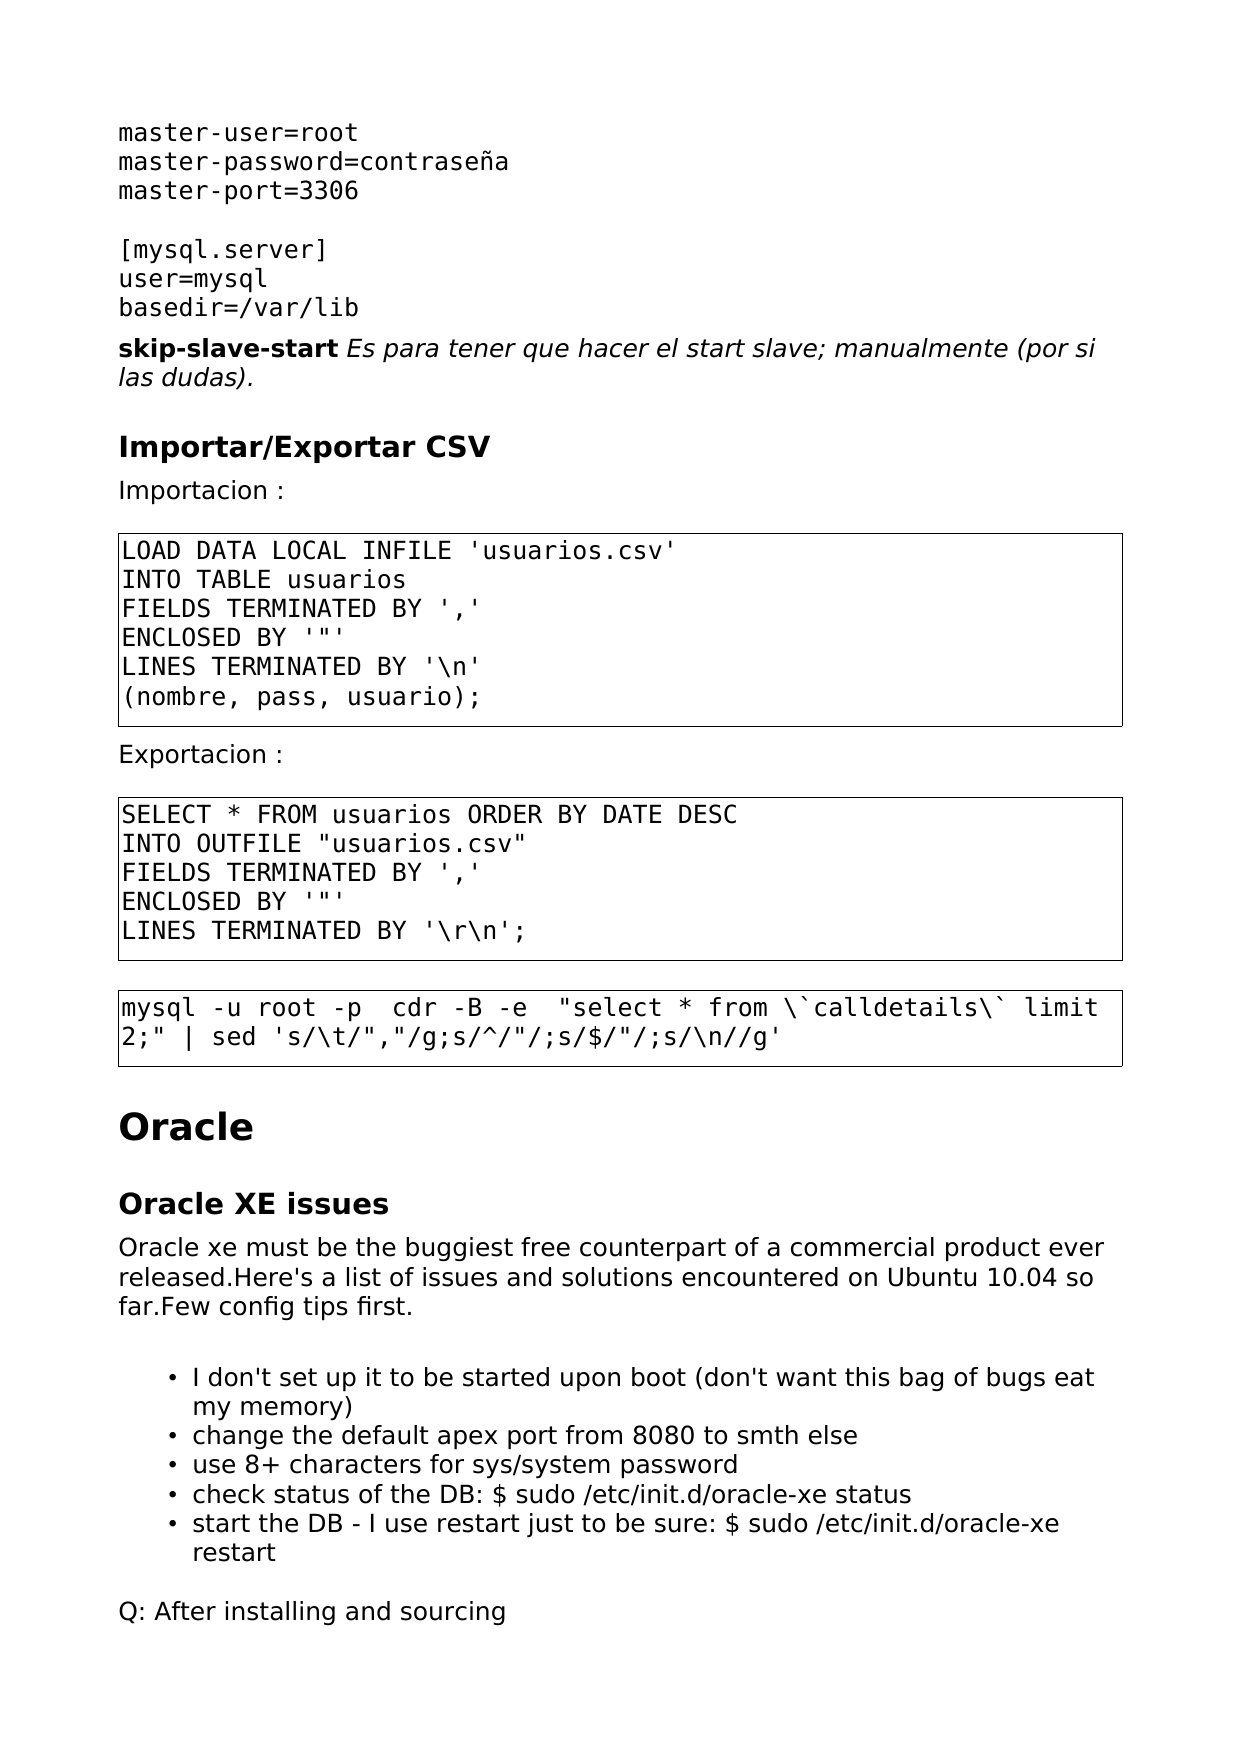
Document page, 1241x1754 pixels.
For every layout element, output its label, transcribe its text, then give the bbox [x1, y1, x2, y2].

list I don't set up it to be started upon boot (don't want this bag of bugs eat my memory) [177, 1363, 1122, 1421]
list change the default apex port from 8080 to smth else [177, 1421, 1122, 1451]
list check status of the DB: $ sudo /etc/init.d/oracle-xe status [177, 1480, 1122, 1509]
text Importacion : [118, 476, 1122, 506]
list start the DB - I use restart just to be sure: $ sudo /etc/init.d/oracle-xe restart [177, 1509, 1122, 1567]
subtitle Importar/Exportar CSV [118, 430, 1122, 464]
text Exportacion : [118, 740, 1122, 769]
text skip-slave-start Es para tener que hacer el start slave; manualmente (por si las dudas). [118, 334, 1122, 392]
subtitle Oracle XE issues [118, 1187, 1122, 1221]
text master-user=root master-password=contraseña master-port=3306 [mysql.server] user=mysql basedir=/var/lib [118, 118, 1122, 322]
table_header SELECT * FROM usuarios ORDER BY DATE DESC INTO OUTFILE "usuarios.csv" FIELDS TERMINATED BY ',' ENCLOSED BY '"' LINES TERMINATED BY '\r\n'; [119, 798, 1122, 960]
subtitle Oracle [118, 1106, 1122, 1150]
text Oracle xe must be the buggiest free counterpart of a commercial product ever released.Here's a list of issues and solutions encountered on Ubuntu 10.04 so far.Few config tips first. [118, 1234, 1122, 1321]
table_header mysql -u root -p cdr -B -e "select * from \`calldetails\` limit 2;" | sed 's/\t/","/g;s/^/"/;s/$/"/;s/\n//g' [119, 991, 1122, 1066]
text Q: After installing and sourcing [118, 1597, 1122, 1626]
list use 8+ characters for sys/system password [177, 1451, 1122, 1480]
table_header LOAD DATA LOCAL INFILE 'usuarios.csv' INTO TABLE usuarios FIELDS TERMINATED BY ',' ENCLOSED BY '"' LINES TERMINATED BY '\n' (nombre, pass, usuario); [119, 534, 1122, 726]
